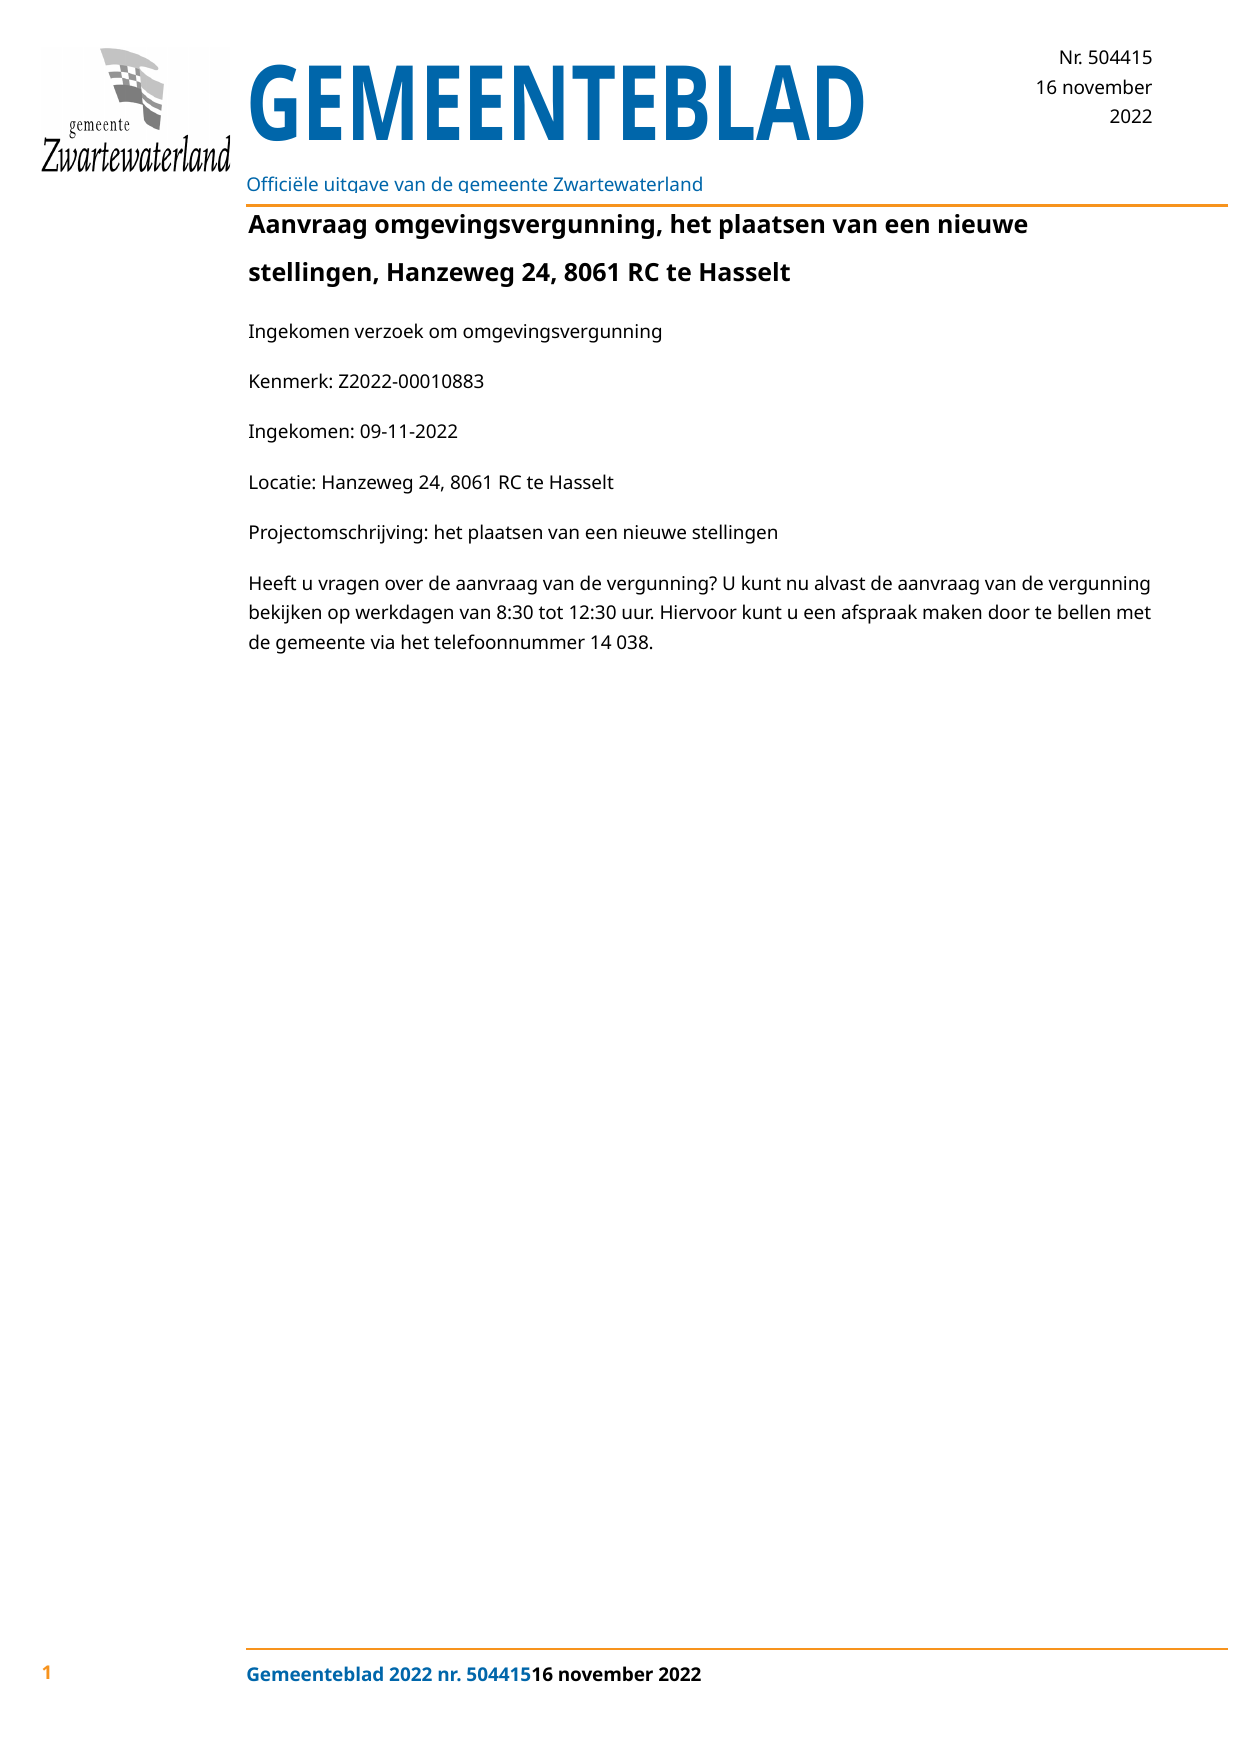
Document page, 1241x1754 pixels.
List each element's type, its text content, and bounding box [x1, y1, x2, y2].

text Ingekomen: 09-11-2022 [248, 419, 1152, 444]
picture [41, 47, 231, 172]
text Locatie: Hanzeweg 24, 8061 RC te Hasselt [248, 469, 1152, 495]
text Projectomschrijving: het plaatsen van een nieuwe stellingen [248, 519, 1152, 545]
text Kenmerk: Z2022-00010883 [248, 368, 1152, 394]
text Ingekomen verzoek om omgevingsvergunning [248, 318, 1152, 344]
text Heeft u vragen over de aanvraag van de vergunning? U kunt nu alvast de aanvraag van de vergunning bekijken op werkdagen van 8:30 tot 12:30 uur. Hiervoor kunt u een afspraak maken door te bellen met de gemeente via het telefoonnummer 14 038. [248, 570, 1152, 655]
text Aanvraag omgevingsvergunning, het plaatsen van een nieuwe stellingen, Hanzeweg 24, 8061 RC te Hasselt [248, 207, 1152, 288]
